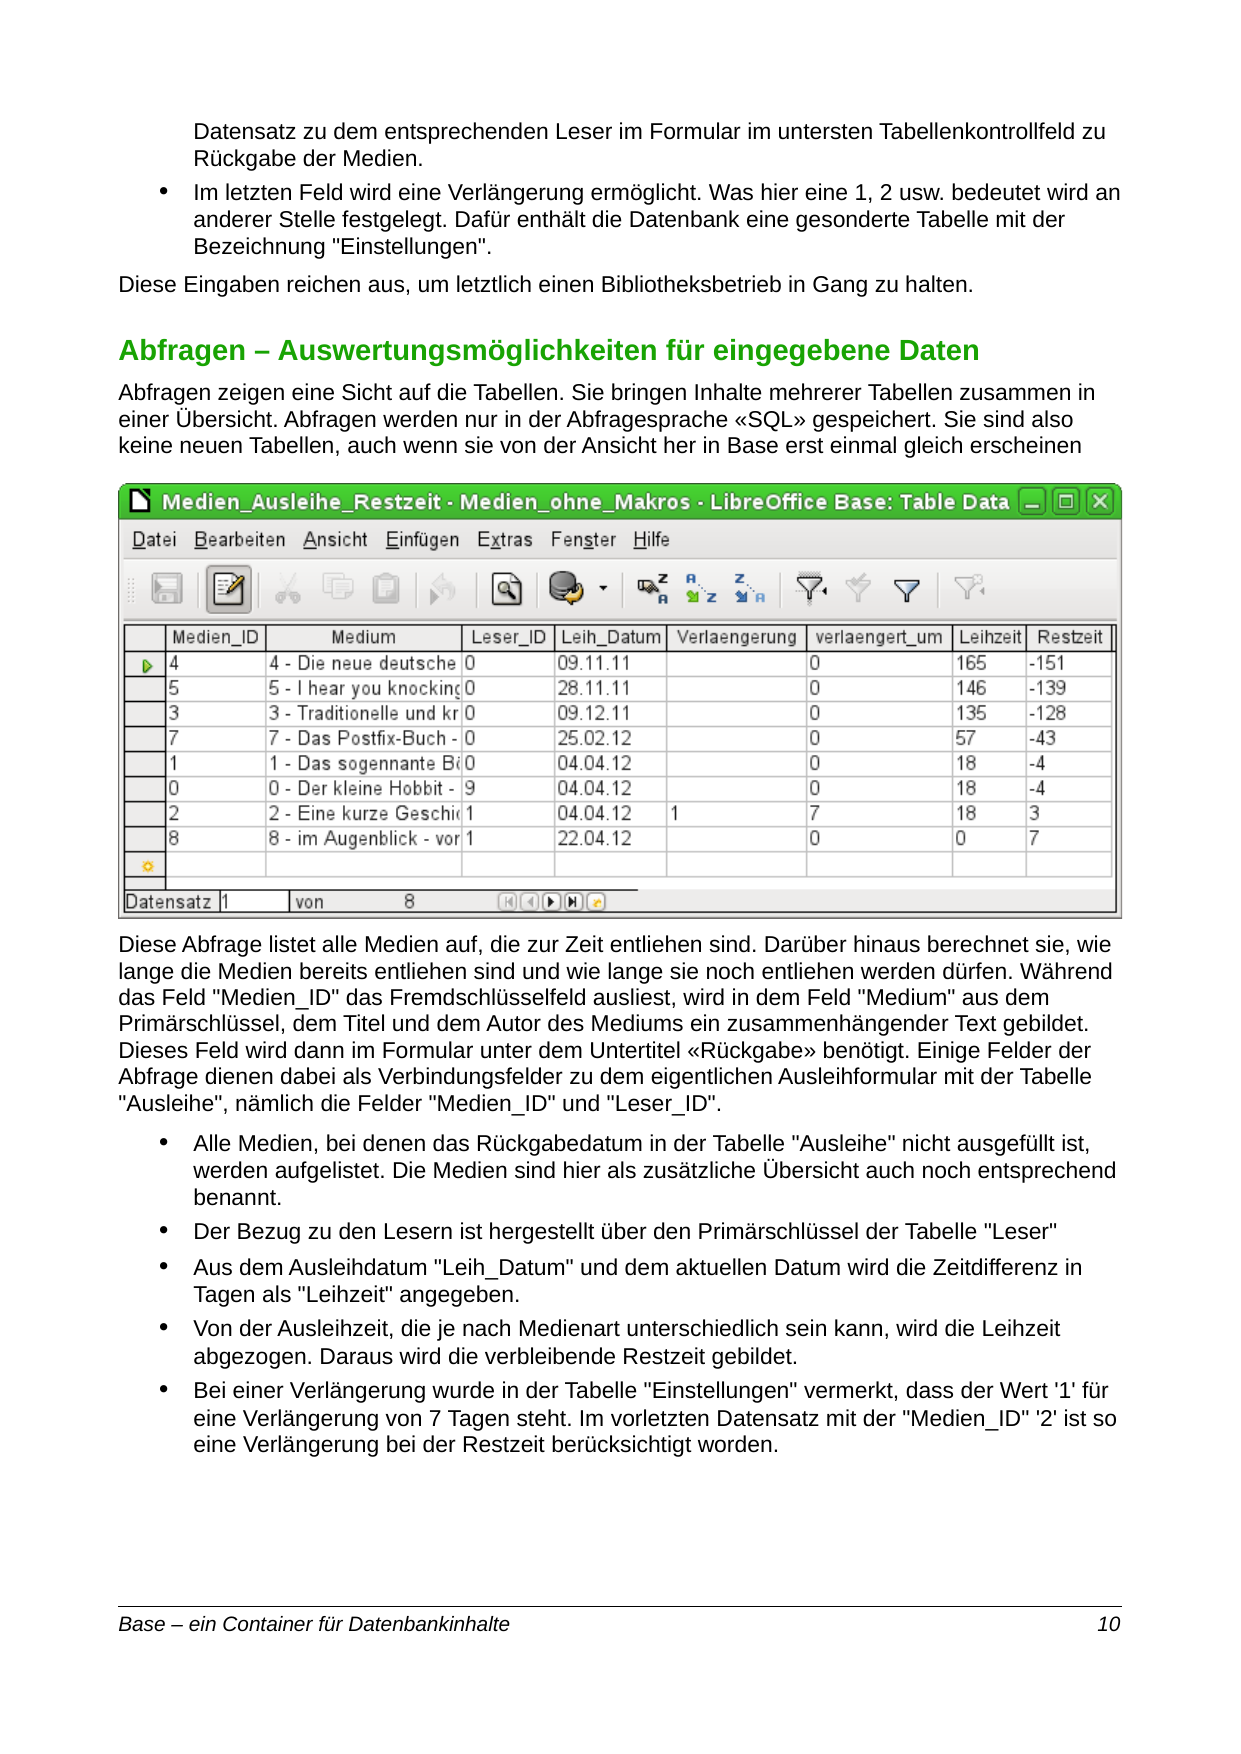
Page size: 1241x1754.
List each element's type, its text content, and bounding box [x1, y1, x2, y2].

list Aus dem Ausleihdatum "Leih_Datum" und dem aktuellen Datum wird die Zeitdifferenz in Tagen als "Leihzeit" angegeben. [156, 1252, 1122, 1307]
list Alle Medien, bei denen das Rückgabedatum in der Tabelle "Ausleihe" nicht ausgefüllt ist, werden aufgelistet. Die Medien sind hier als zusätzliche Übersicht auch noch entsprechend benannt. [156, 1128, 1122, 1210]
text Abfragen zeigen eine Sicht auf die Tabellen. Sie bringen Inhalte mehrerer Tabellen zusammen in einer Übersicht. Abfragen werden nur in der Abfragesprache «SQL» gespeichert. Sie sind also keine neuen Tabellen, auch wenn sie von der Ansicht her in Base erst einmal gleich erscheinen [118, 379, 1122, 458]
subtitle Abfragen – Auswertungsmöglichkeiten für eingegebene Daten [118, 333, 1122, 367]
picture [118, 483, 1123, 919]
list Von der Ausleihzeit, die je nach Medienart unterschiedlich sein kann, wird die Leihzeit abgezogen. Daraus wird die verbleibende Restzeit gebildet. [156, 1314, 1122, 1369]
list Im letzten Feld wird eine Verlängerung ermöglicht. Was hier eine 1, 2 usw. bedeutet wird an anderer Stelle festgelegt. Dafür enthält die Datenbank eine gesonderte Tabelle mit der Bezeichnung "Einstellungen". [156, 177, 1122, 259]
text Diese Abfrage listet alle Medien auf, die zur Zeit entliehen sind. Darüber hinaus berechnet sie, wie lange die Medien bereits entliehen sind und wie lange sie noch entliehen werden dürfen. Während das Feld "Medien_ID" das Fremdschlüsselfeld ausliest, wird in dem Feld "Medium" aus dem Primärschlüssel, dem Titel und dem Autor des Mediums ein zusammenhängender Text gebildet. Dieses Feld wird dann im Formular unter dem Untertitel «Rückgabe» benötigt. Einige Felder der Abfrage dienen dabei als Verbindungsfelder zu dem eigentlichen Ausleihformular mit der Tabelle "Ausleihe", nämlich die Felder "Medien_ID" und "Leser_ID". [118, 931, 1122, 1116]
list Datensatz zu dem entsprechenden Leser im Formular im untersten Tabellenkontrollfeld zu Rückgabe der Medien. [156, 118, 1122, 171]
list Bei einer Verlängerung wurde in der Tabelle "Einstellungen" vermerkt, dass der Wert '1' für eine Verlängerung von 7 Tagen steht. Im vorletzten Datensatz mit der "Medien_ID" '2' ist so eine Verlängerung bei der Restzeit berücksichtigt worden. [156, 1375, 1122, 1457]
text Diese Eingaben reichen aus, um letztlich einen Bibliotheksbetrieb in Gang zu halten. [118, 271, 1122, 298]
list Der Bezug zu den Lesern ist hergestellt über den Primärschlüssel der Tabelle "Leser" [156, 1216, 1122, 1246]
